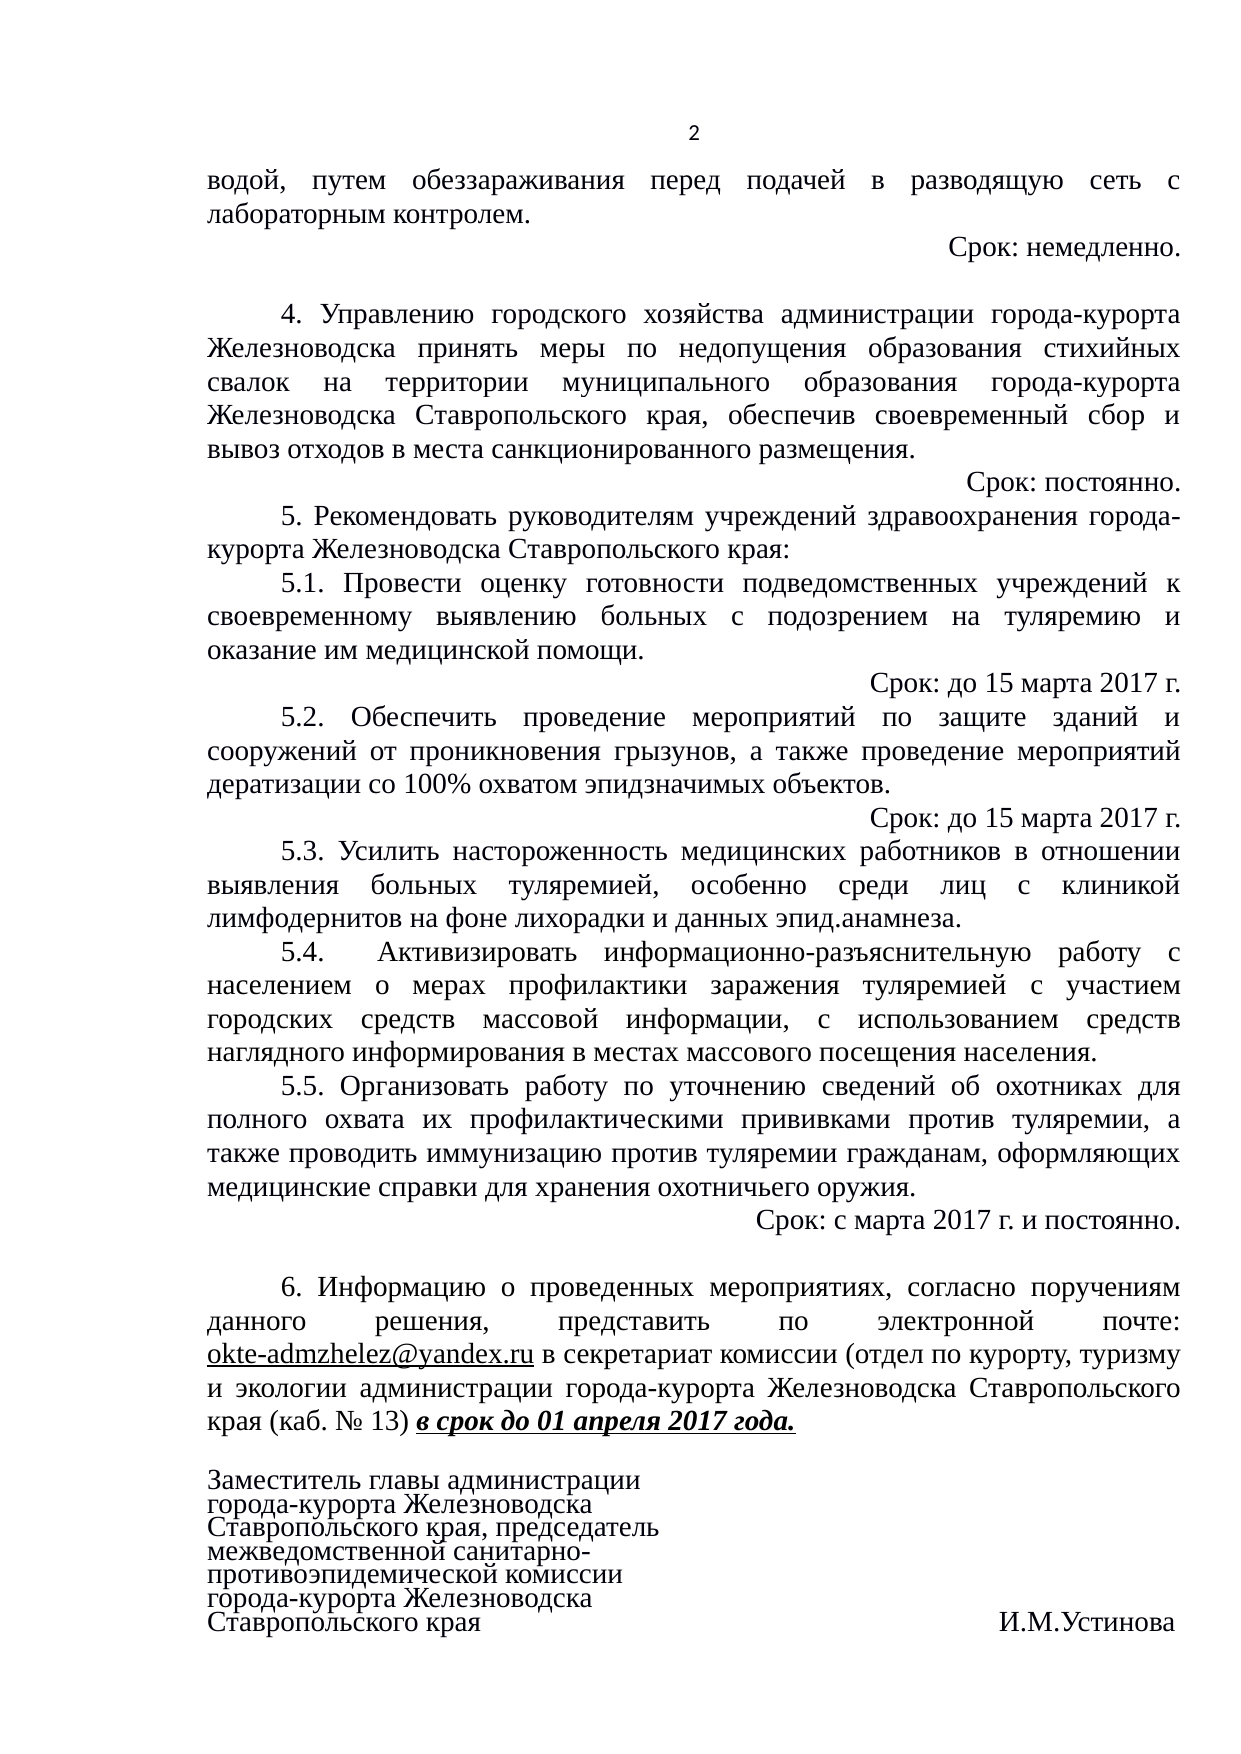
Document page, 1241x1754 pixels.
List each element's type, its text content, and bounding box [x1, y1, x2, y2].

text Ставропольского края И.М.Устинова [207, 1612, 1181, 1636]
text Срок: постоянно. [207, 464, 1181, 498]
text 5.5. Организовать работу по уточнению сведений об охотниках для полного охвата их профилактическими прививками против туляремии, а также проводить иммунизацию против туляремии гражданам, оформляющих медицинские справки для хранения охотничьего оружия. [207, 1068, 1181, 1202]
text 5.4. Активизировать информационно-разъяснительную работу с населением о мерах профилактики заражения туляремией с участием городских средств массовой информации, с использованием средств наглядного информирования в местах массового посещения населения. [207, 934, 1181, 1068]
text водой, путем обеззараживания перед подачей в разводящую сеть с лабораторным контролем. [207, 162, 1181, 229]
text 5.1. Провести оценку готовности подведомственных учреждений к своевременному выявлению больных с подозрением на туляремию и оказание им медицинской помощи. [207, 565, 1181, 666]
text 6. Информацию о проведенных мероприятиях, согласно поручениям данного решения, представить по электронной почте: okte-admzhelez@yandex.ru в секретариат комиссии (отдел по курорту, туризму и экологии администрации города-курорта Железноводска Ставропольского края (каб. № 13) в срок до 01 апреля 2017 года. [207, 1269, 1181, 1437]
text 5.3. Усилить настороженность медицинских работников в отношении выявления больных туляремией, особенно среди лиц с клиникой лимфодернитов на фоне лихорадки и данных эпид.анамнеза. [207, 833, 1181, 934]
text 5. Рекомендовать руководителям учреждений здравоохранения города-курорта Железноводска Ставропольского края: [207, 498, 1181, 565]
text города-курорта Железноводска [207, 1589, 1181, 1612]
text Ставропольского края, председатель [207, 1518, 1181, 1541]
text Заместитель главы администрации [207, 1471, 1181, 1494]
text 4. Управлению городского хозяйства администрации города-курорта Железноводска принять меры по недопущения образования стихийных свалок на территории муниципального образования города-курорта Железноводска Ставропольского края, обеспечив своевременный сбор и вывоз отходов в места санкционированного размещения. [207, 297, 1181, 464]
text Срок: немедленно. [207, 229, 1181, 263]
text Срок: до 15 марта 2017 г. [207, 800, 1181, 833]
text Срок: до 15 марта 2017 г. [207, 666, 1181, 699]
text Срок: с марта 2017 г. и постоянно. [207, 1202, 1181, 1236]
text противоэпидемической комиссии [207, 1565, 1181, 1589]
text города-курорта Железноводска [207, 1494, 1181, 1518]
text 5.2. Обеспечить проведение мероприятий по защите зданий и сооружений от проникновения грызунов, а также проведение мероприятий дератизации со 100% охватом эпидзначимых объектов. [207, 699, 1181, 800]
text межведомственной санитарно- [207, 1541, 1181, 1565]
